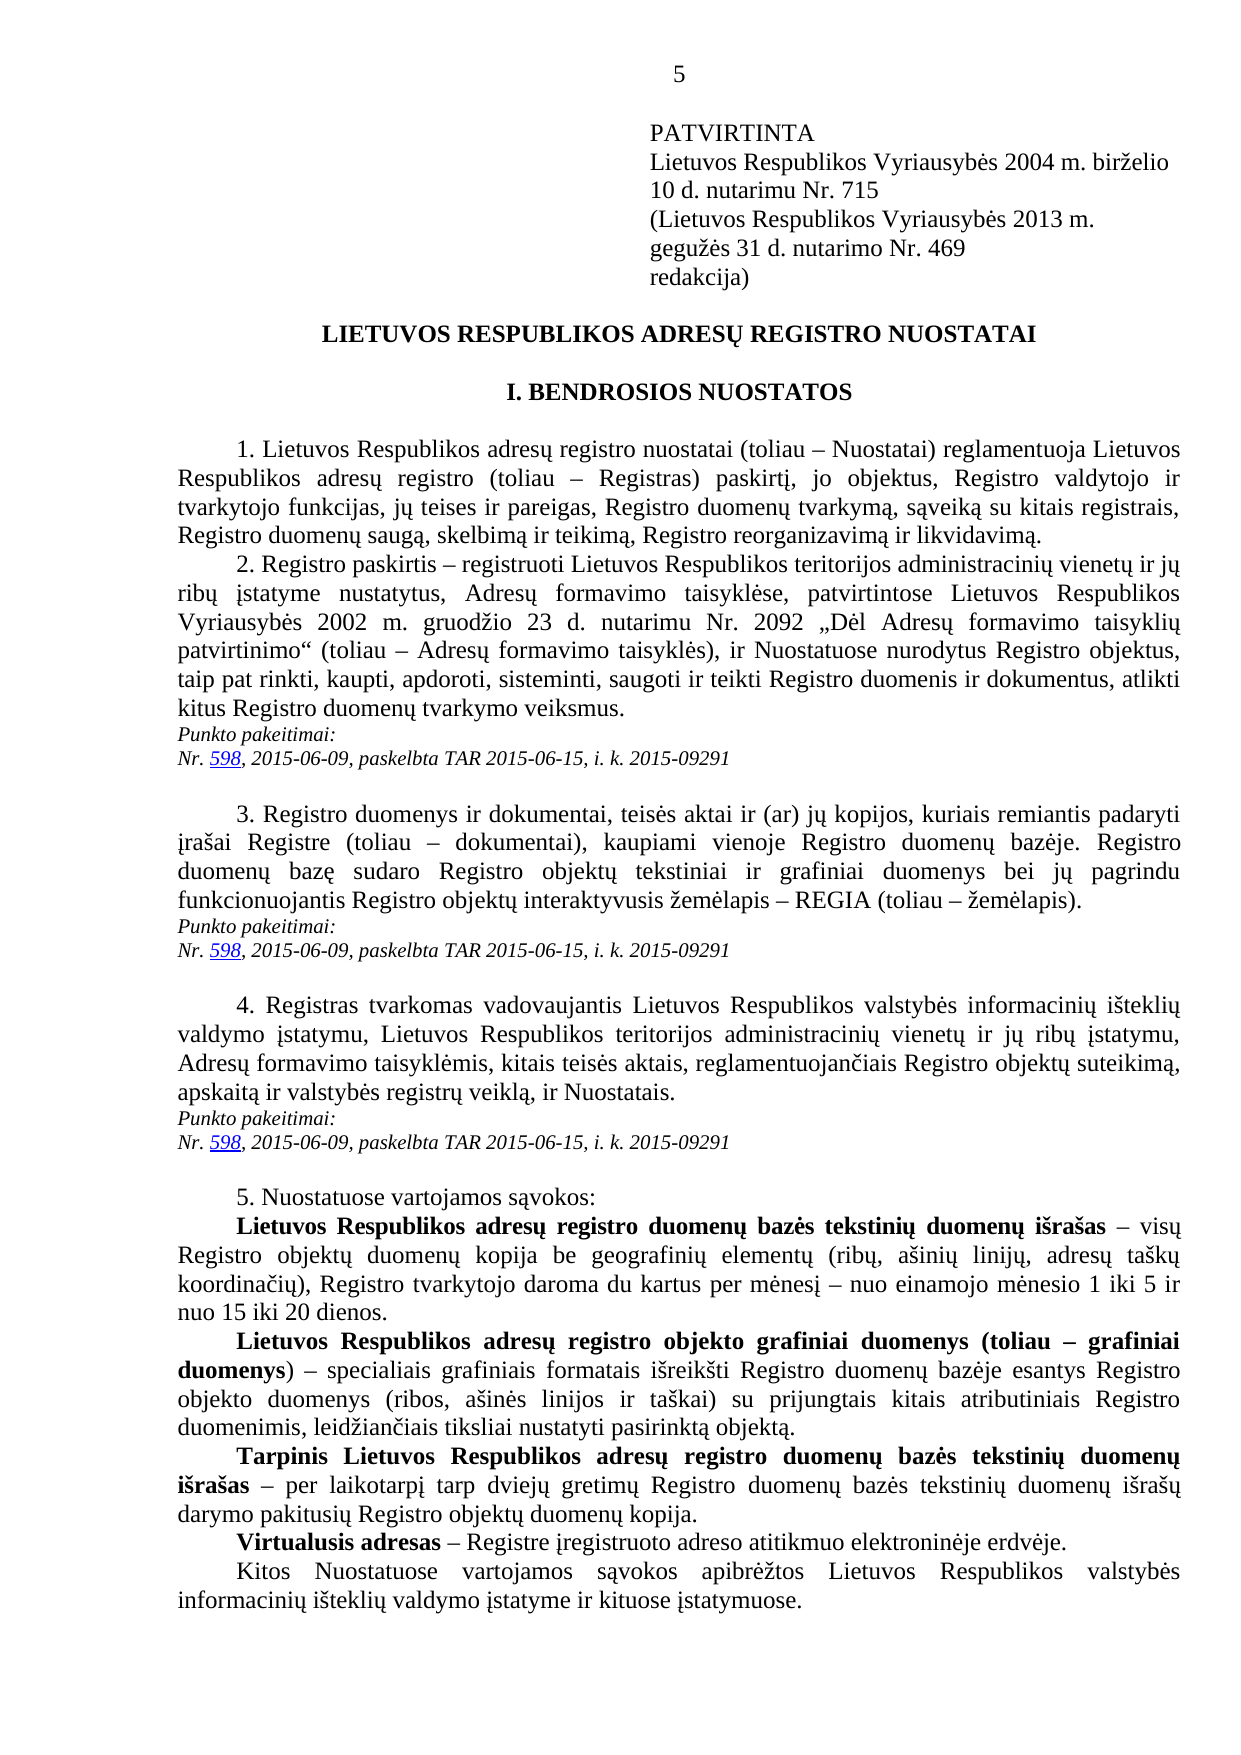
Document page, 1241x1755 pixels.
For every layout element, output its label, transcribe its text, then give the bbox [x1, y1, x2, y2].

text Punkto pakeitimai: [177, 1106, 1181, 1130]
text 3. Registro duomenys ir dokumentai, teisės aktai ir (ar) jų kopijos, kuriais remiantis padaryti įrašai Registre (toliau – dokumentai), kaupiami vienoje Registro duomenų bazėje. Registro duomenų bazę sudaro Registro objektų tekstiniai ir grafiniai duomenys bei jų pagrindu funkcionuojantis Registro objektų interaktyvusis žemėlapis – REGIA (toliau – žemėlapis). [177, 799, 1181, 914]
text redakcija) [649, 262, 1181, 291]
text Tarpinis Lietuvos Respublikos adresų registro duomenų bazės tekstinių duomenų išrašas – per laikotarpį tarp dviejų gretimų Registro duomenų bazės tekstinių duomenų išrašų darymo pakitusių Registro objektų duomenų kopija. [177, 1441, 1181, 1527]
text Punkto pakeitimai: [177, 722, 1181, 746]
text 4. Registras tvarkomas vadovaujantis Lietuvos Respublikos valstybės informacinių išteklių valdymo įstatymu, Lietuvos Respublikos teritorijos administracinių vienetų ir jų ribų įstatymu, Adresų formavimo taisyklėmis, kitais teisės aktais, reglamentuojančiais Registro objektų suteikimą, apskaitą ir valstybės registrų veiklą, ir Nuostatais. [177, 991, 1181, 1106]
text 2. Registro paskirtis – registruoti Lietuvos Respublikos teritorijos administracinių vienetų ir jų ribų įstatyme nustatytus, Adresų formavimo taisyklėse, patvirtintose Lietuvos Respublikos Vyriausybės 2002 m. gruodžio 23 d. nutarimu Nr. 2092 „Dėl Adresų formavimo taisyklių patvirtinimo“ (toliau – Adresų formavimo taisyklės), ir Nuostatuose nurodytus Registro objektus, taip pat rinkti, kaupti, apdoroti, sisteminti, saugoti ir teikti Registro duomenis ir dokumentus, atlikti kitus Registro duomenų tvarkymo veiksmus. [177, 549, 1181, 722]
text Punkto pakeitimai: [177, 914, 1181, 938]
text 1. Lietuvos Respublikos adresų registro nuostatai (toliau – Nuostatai) reglamentuoja Lietuvos Respublikos adresų registro (toliau – Registras) paskirtį, jo objektus, Registro valdytojo ir tvarkytojo funkcijas, jų teises ir pareigas, Registro duomenų tvarkymą, sąveiką su kitais registrais, Registro duomenų saugą, skelbimą ir teikimą, Registro reorganizavimą ir likvidavimą. [177, 434, 1181, 549]
text Nr. 598, 2015-06-09, paskelbta TAR 2015-06-15, i. k. 2015-09291 [177, 1130, 1181, 1154]
text 5. Nuostatuose vartojamos sąvokos: [177, 1182, 1181, 1211]
text I. BENDROSIOS NUOSTATOS [177, 377, 1181, 406]
text LIETUVOS RESPUBLIKOS ADRESŲ REGISTRO NUOSTATAI [177, 319, 1181, 348]
text (Lietuvos Respublikos Vyriausybės 2013 m. gegužės 31 d. nutarimo Nr. 469 [649, 204, 1181, 262]
text Nr. 598, 2015-06-09, paskelbta TAR 2015-06-15, i. k. 2015-09291 [177, 938, 1181, 962]
text Lietuvos Respublikos adresų registro objekto grafiniai duomenys (toliau – grafiniai duomenys) – specialiais grafiniais formatais išreikšti Registro duomenų bazėje esantys Registro objekto duomenys (ribos, ašinės linijos ir taškai) su prijungtais kitais atributiniais Registro duomenimis, leidžiančiais tiksliai nustatyti pasirinktą objektą. [177, 1326, 1181, 1441]
text Virtualusis adresas – Registre įregistruoto adreso atitikmuo elektroninėje erdvėje. [177, 1527, 1181, 1556]
text Nr. 598, 2015-06-09, paskelbta TAR 2015-06-15, i. k. 2015-09291 [177, 746, 1181, 770]
text Kitos Nuostatuose vartojamos sąvokos apibrėžtos Lietuvos Respublikos valstybės informacinių išteklių valdymo įstatyme ir kituose įstatymuose. [177, 1556, 1181, 1614]
text PATVIRTINTA [649, 118, 1181, 147]
text Lietuvos Respublikos adresų registro duomenų bazės tekstinių duomenų išrašas – visų Registro objektų duomenų kopija be geografinių elementų (ribų, ašinių linijų, adresų taškų koordinačių), Registro tvarkytojo daroma du kartus per mėnesį – nuo einamojo mėnesio 1 iki 5 ir nuo 15 iki 20 dienos. [177, 1211, 1181, 1326]
text Lietuvos Respublikos Vyriausybės 2004 m. birželio 10 d. nutarimu Nr. 715 [649, 147, 1181, 204]
